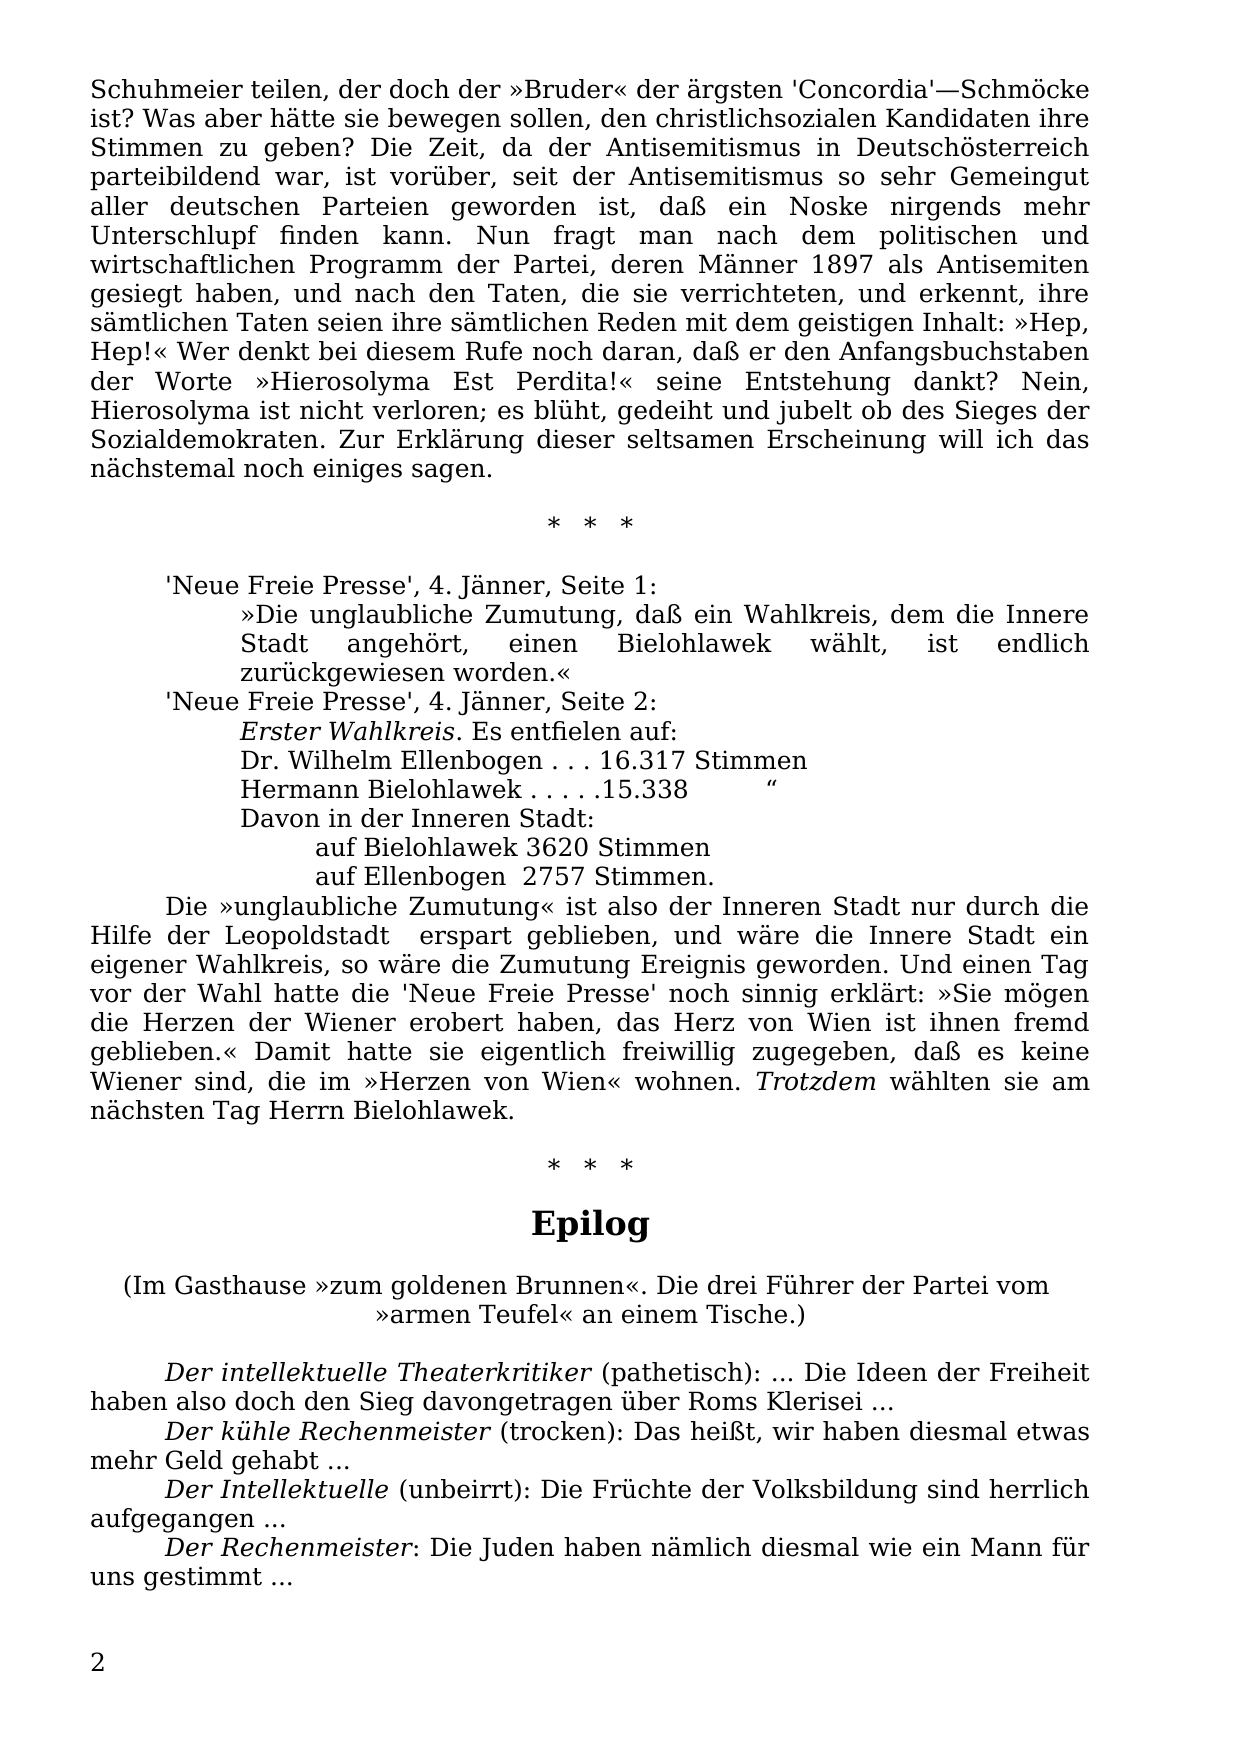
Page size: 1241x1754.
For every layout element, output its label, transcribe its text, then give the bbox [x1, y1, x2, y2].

text Der Rechenmeister: Die Juden haben nämlich diesmal wie ein Mann für uns gestimmt ... [90, 1533, 1091, 1592]
text Der Intellektuelle (unbeirrt): Die Früchte der Volksbildung sind herrlich aufgegangen ... [90, 1475, 1091, 1533]
text Davon in der Inneren Stadt: [240, 804, 1091, 833]
text * * * [90, 512, 1091, 542]
text Schuhmeier teilen, der doch der »Bruder« der ärgsten 'Concordia'—Schmöcke ist? Was aber hätte sie bewegen sollen, den christlichsozialen Kandidaten ihre Stimmen zu geben? Die Zeit, da der Antisemitismus in Deutschösterreich parteibildend war, ist vorüber, seit der Antisemitismus so sehr Gemeingut aller deutschen Parteien geworden ist, daß ein Noske nirgends mehr Unterschlupf finden kann. Nun fragt man nach dem politischen und wirtschaftlichen Programm der Partei, deren Männer 1897 als Antisemiten gesiegt haben, und nach den Taten, die sie verrichteten, und erkennt, ihre sämtlichen Taten seien ihre sämtlichen Reden mit dem geistigen Inhalt: »Hep, Hep!« Wer denkt bei diesem Rufe noch daran, daß er den Anfangsbuchstaben der Worte »Hierosolyma Est Perdita!« seine Entstehung dankt? Nein, Hierosolyma ist nicht verloren; es blüht, gedeiht und jubelt ob des Sieges der Sozialdemokraten. Zur Erklärung dieser seltsamen Erscheinung will ich das nächstemal noch einiges sagen. [90, 75, 1091, 483]
text Dr. Wilhelm Ellenbogen . . . 16.317 Stimmen [240, 746, 1091, 775]
text auf Ellenbogen 2757 Stimmen. [240, 862, 1091, 892]
text Der kühle Rechenmeister (trocken): Das heißt, wir haben diesmal etwas mehr Geld gehabt ... [90, 1417, 1091, 1475]
text Der intellektuelle Theaterkritiker (pathetisch): ... Die Ideen der Freiheit haben also doch den Sieg davongetragen über Roms Klerisei ... [90, 1358, 1091, 1417]
text (Im Gasthause »zum goldenen Brunnen«. Die drei Führer der Partei vom »armen Teufel« an einem Tische.) [90, 1243, 1091, 1329]
text Hermann Bielohlawek . . . . .15.338 “ [240, 775, 1091, 804]
text »Die unglaubliche Zumutung, daß ein Wahlkreis, dem die Innere Stadt angehört, einen Bielohlawek wählt, ist endlich zurückgewiesen worden.« [240, 600, 1091, 687]
text * * * [90, 1154, 1091, 1183]
text Erster Wahlkreis. Es entfielen auf: [240, 717, 1091, 746]
text auf Bielohlawek 3620 Stimmen [240, 833, 1091, 862]
text Epilog [90, 1183, 1091, 1243]
text 'Neue Freie Presse', 4. Jänner, Seite 1: [90, 571, 1091, 600]
text Die »unglaubliche Zumutung« ist also der Inneren Stadt nur durch die Hilfe der Leopoldstadt erspart geblieben, und wäre die Innere Stadt ein eigener Wahlkreis, so wäre die Zumutung Ereignis geworden. Und einen Tag vor der Wahl hatte die 'Neue Freie Presse' noch sinnig erklärt: »Sie mögen die Herzen der Wiener erobert haben, das Herz von Wien ist ihnen fremd geblieben.« Damit hatte sie eigentlich freiwillig zugegeben, daß es keine Wiener sind, die im »Herzen von Wien« wohnen. Trotzdem wählten sie am nächsten Tag Herrn Bielohlawek. [90, 892, 1091, 1125]
text 'Neue Freie Presse', 4. Jänner, Seite 2: [90, 687, 1091, 717]
